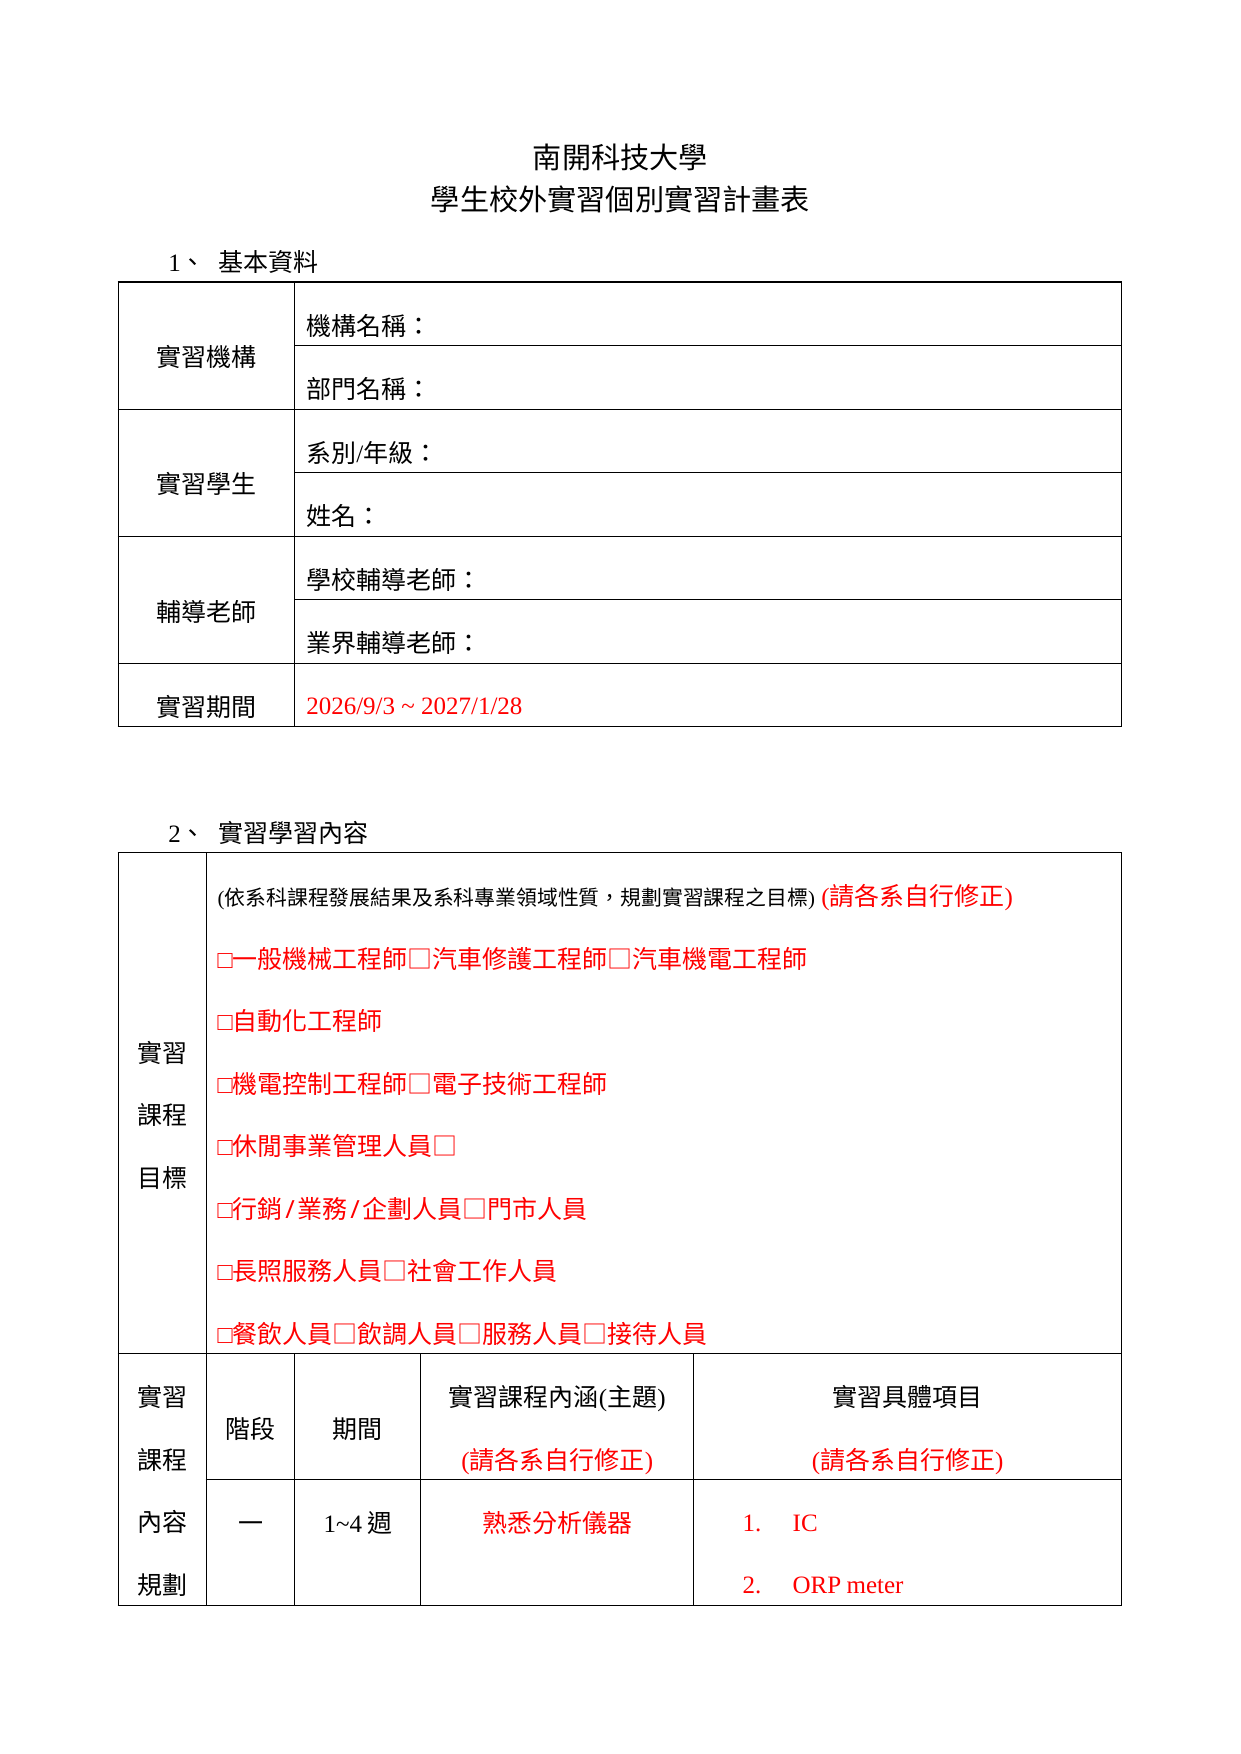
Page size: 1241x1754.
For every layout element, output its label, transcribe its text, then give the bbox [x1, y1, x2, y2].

table_header 實習課程目標 [119, 853, 206, 1353]
text 南開科技大學 [118, 134, 1122, 177]
table_cell 姓名： [295, 473, 1121, 536]
table_cell 1~4週 [295, 1480, 420, 1605]
table_cell 學校輔導老師： [295, 537, 1121, 599]
table_cell 輔導老師 [119, 537, 294, 663]
list 基本資料 [168, 219, 1122, 281]
table_header (依系科課程發展結果及系科專業領域性質，規劃實習課程之目標) (請各系自行修正) □一般機械工程師□汽車修護工程師□汽車機電工程師 □自動化工程師 □機電控制工程師□電子技術工程師 □休閒事業管理人員□ □行銷/業務/企劃人員□門市人員 □長照服務人員□社會工作人員 □餐飲人員□飲調人員□服務人員□接待人員 [207, 853, 1121, 1353]
table_cell 一 [207, 1480, 294, 1605]
table_cell 實習學生 [119, 410, 294, 536]
table_cell 實習課程內涵(主題) (請各系自行修正) [421, 1354, 693, 1479]
text 學生校外實習個別實習計畫表 [118, 177, 1122, 219]
table_cell 實習具體項目 (請各系自行修正) [694, 1354, 1121, 1479]
table_header 實習機構 [119, 283, 294, 408]
list 實習學習內容 [168, 790, 1122, 852]
table_cell 實習期間 [119, 664, 294, 726]
table_cell 期間 [295, 1354, 420, 1479]
table_cell 實習課程內容規劃 [119, 1354, 206, 1605]
table_cell 階段 [207, 1354, 294, 1479]
table_header 機構名稱： [295, 283, 1121, 345]
table_cell 系別/年級： [295, 410, 1121, 472]
table_cell 部門名稱： [295, 346, 1121, 408]
table_cell IC ORP meter Conductivity meter pH meter [694, 1480, 1121, 1605]
table_cell 2026/9/3 ~ 2027/1/28 [295, 664, 1121, 726]
table_cell 熟悉分析儀器 [421, 1480, 693, 1605]
table_cell 業界輔導老師： [295, 600, 1121, 663]
